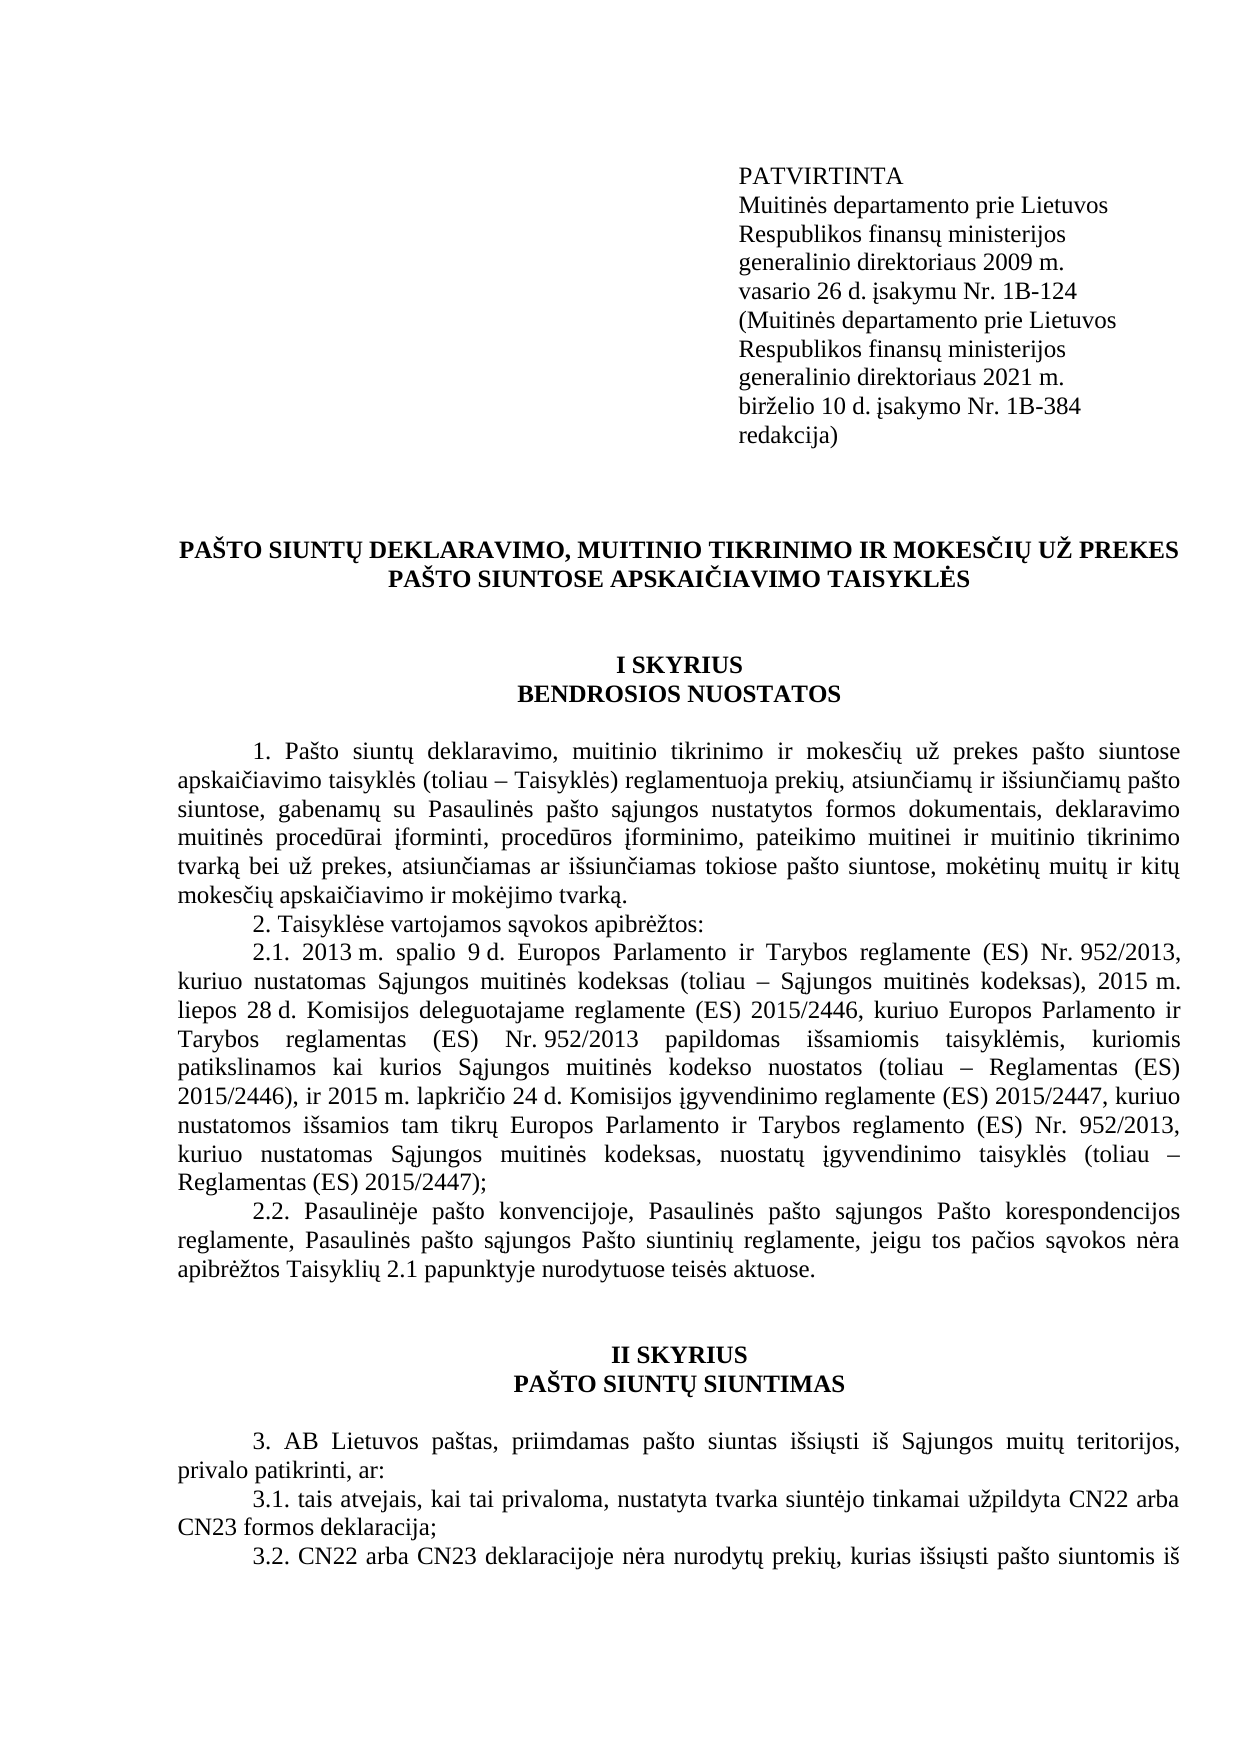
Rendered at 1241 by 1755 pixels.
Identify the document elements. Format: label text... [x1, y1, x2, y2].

text 2.1. 2013 m. spalio 9 d. Europos Parlamento ir Tarybos reglamente (ES) Nr. 952/2013, kuriuo nustatomas Sąjungos muitinės kodeksas (toliau – Sąjungos muitinės kodeksas), 2015 m. liepos 28 d. Komisijos deleguotajame reglamente (ES) 2015/2446, kuriuo Europos Parlamento ir Tarybos reglamentas (ES) Nr. 952/2013 papildomas išsamiomis taisyklėmis, kuriomis patikslinamos kai kurios Sąjungos muitinės kodekso nuostatos (toliau – Reglamentas (ES) 2015/2446), ir 2015 m. lapkričio 24 d. Komisijos įgyvendinimo reglamente (ES) 2015/2447, kuriuo nustatomos išsamios tam tikrų Europos Parlamento ir Tarybos reglamento (ES) Nr. 952/2013, kuriuo nustatomas Sąjungos muitinės kodeksas, nuostatų įgyvendinimo taisyklės (toliau – Reglamentas (ES) 2015/2447); [177, 937, 1181, 1196]
text (Muitinės departamento prie Lietuvos [738, 305, 1181, 334]
text Respublikos finansų ministerijos [738, 334, 1181, 362]
text 3. AB Lietuvos paštas, priimdamas pašto siuntas išsiųsti iš Sąjungos muitų teritorijos, privalo patikrinti, ar: [177, 1426, 1181, 1484]
text Respublikos finansų ministerijos [738, 219, 1181, 247]
text generalinio direktoriaus 2009 m. [738, 247, 1181, 276]
text BENDROSIOS NUOSTATOS [177, 679, 1181, 707]
text II SKYRIUS [177, 1340, 1181, 1369]
text vasario 26 d. įsakymu Nr. 1B-124 [738, 276, 1181, 305]
text PAŠTO SIUNTŲ DEKLARAVIMO, MUITINIO TIKRINIMO IR MOKESČIŲ UŽ PREKES PAŠTO SIUNTOSE APSKAIČIAVIMO TAISYKLĖS [177, 535, 1181, 592]
text 1. Pašto siuntų deklaravimo, muitinio tikrinimo ir mokesčių už prekes pašto siuntose apskaičiavimo taisyklės (toliau – Taisyklės) reglamentuoja prekių, atsiunčiamų ir išsiunčiamų pašto siuntose, gabenamų su Pasaulinės pašto sąjungos nustatytos formos dokumentais, deklaravimo muitinės procedūrai įforminti, procedūros įforminimo, pateikimo muitinei ir muitinio tikrinimo tvarką bei už prekes, atsiunčiamas ar išsiunčiamas tokiose pašto siuntose, mokėtinų muitų ir kitų mokesčių apskaičiavimo ir mokėjimo tvarką. [177, 736, 1181, 909]
text 2.2. Pasaulinėje pašto konvencijoje, Pasaulinės pašto sąjungos Pašto korespondencijos reglamente, Pasaulinės pašto sąjungos Pašto siuntinių reglamente, jeigu tos pačios sąvokos nėra apibrėžtos Taisyklių 2.1 papunktyje nurodytuose teisės aktuose. [177, 1196, 1181, 1282]
text 2. Taisyklėse vartojamos sąvokos apibrėžtos: [177, 909, 1181, 937]
text I SKYRIUS [177, 650, 1181, 679]
text generalinio direktoriaus 2021 m. [738, 362, 1181, 391]
text PATVIRTINTA [738, 161, 1181, 190]
text 3.2. CN22 arba CN23 deklaracijoje nėra nurodytų prekių, kurias išsiųsti pašto siuntomis iš [177, 1541, 1181, 1570]
text redakcija) [738, 420, 1181, 449]
text Muitinės departamento prie Lietuvos [738, 190, 1181, 219]
text birželio 10 d. įsakymo Nr. 1B-384 [738, 391, 1181, 420]
text PAŠTO SIUNTŲ SIUNTIMAS [177, 1369, 1181, 1397]
text 3.1. tais atvejais, kai tai privaloma, nustatyta tvarka siuntėjo tinkamai užpildyta CN22 arba CN23 formos deklaracija; [177, 1484, 1181, 1541]
